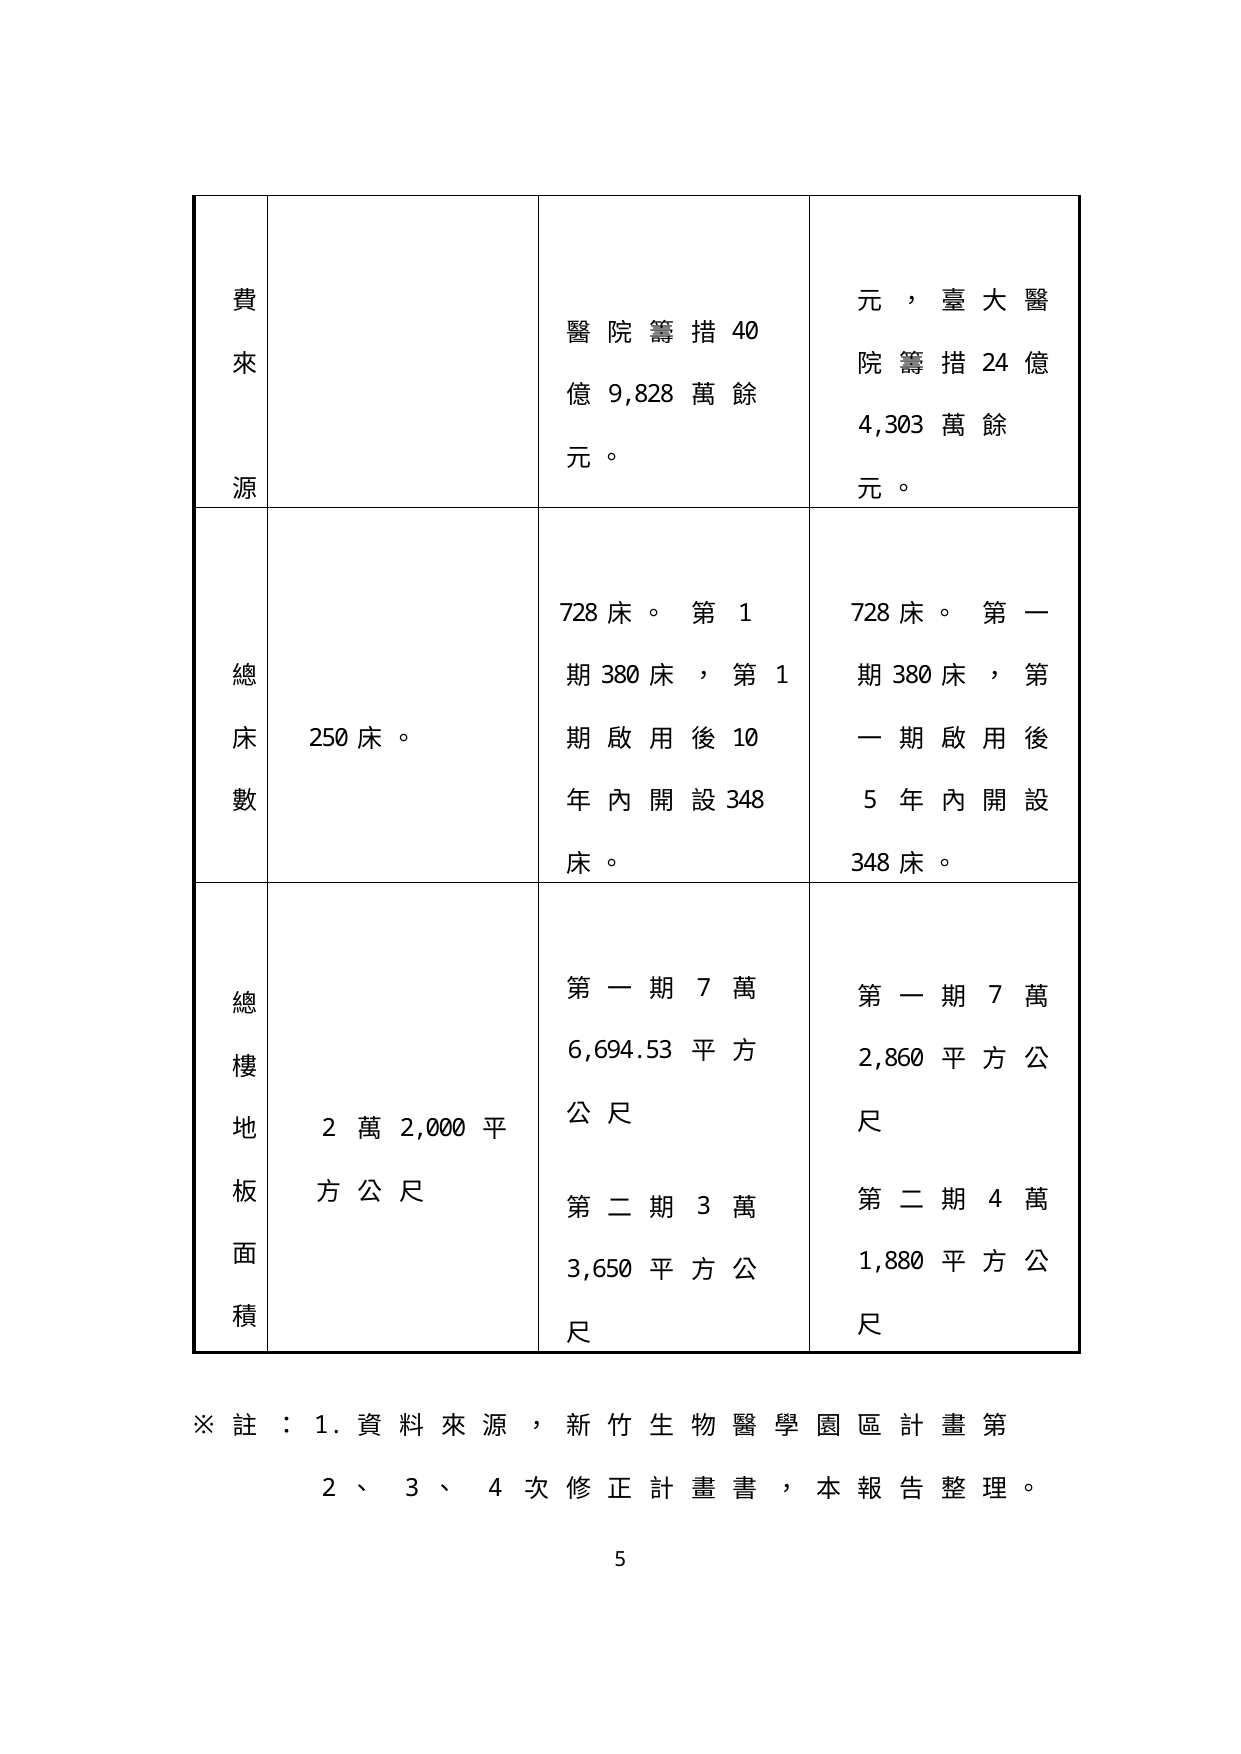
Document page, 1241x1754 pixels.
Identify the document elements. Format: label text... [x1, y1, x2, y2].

table_cell 醫院籌措40億9,828萬餘元。 [539, 196, 809, 507]
table_cell 728床。第1期380床，第1期啟用後10年內開設348床。 [539, 508, 809, 882]
text ※註：1.資料來源，新竹生物醫學園區計畫第2、3、4次修正計畫書，本報告整理。 [183, 1382, 1058, 1507]
table_cell 2萬2,000平方公尺 [268, 883, 538, 1351]
table_cell 總床數 [196, 508, 267, 882]
table_cell [268, 196, 538, 507]
table_cell 第一期7萬6,694.53平方公尺 第二期3萬3,650平方公尺 [539, 883, 809, 1351]
table_cell 總樓地板面積 [196, 883, 267, 1351]
table_cell 728床。第一期380床，第一期啟用後5年內開設348床。 [810, 508, 1078, 882]
table_cell 元，臺大醫院籌措24億4,303萬餘元。 [810, 196, 1078, 507]
table_cell 費來 源 [196, 196, 267, 507]
table_cell 第一期7萬2,860平方公尺 第二期4萬1,880平方公尺 [810, 883, 1078, 1351]
table_cell 250床。 [268, 508, 538, 882]
